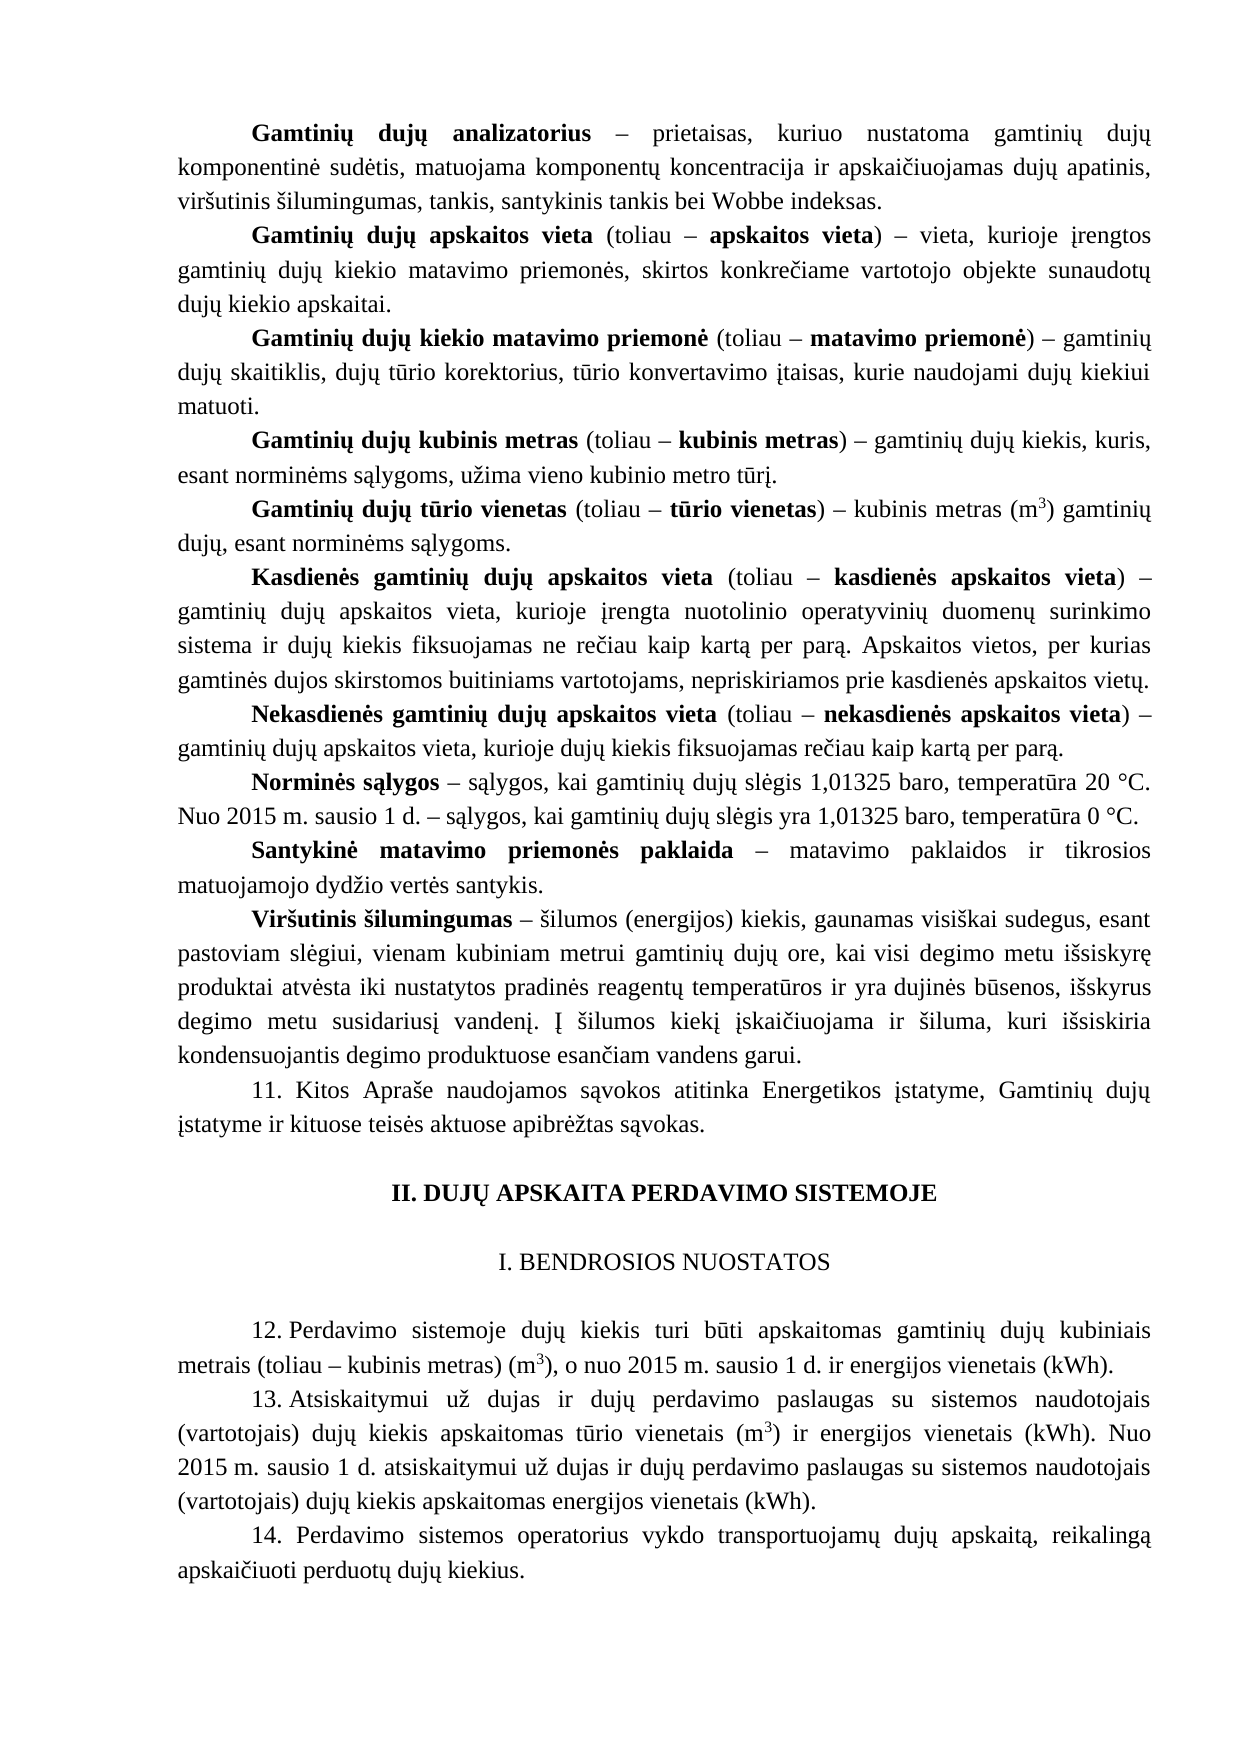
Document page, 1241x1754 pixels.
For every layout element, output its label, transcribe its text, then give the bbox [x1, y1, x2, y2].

text 13. Atsiskaitymui už dujas ir dujų perdavimo paslaugas su sistemos naudotojais (vartotojais) dujų kiekis apskaitomas tūrio vienetais (m3) ir energijos vienetais (kWh). Nuo 2015 m. sausio 1 d. atsiskaitymui už dujas ir dujų perdavimo paslaugas su sistemos naudotojais (vartotojais) dujų kiekis apskaitomas energijos vienetais (kWh). [177, 1384, 1152, 1515]
text Gamtinių dujų apskaitos vieta (toliau – apskaitos vieta) – vieta, kurioje įrengtos gamtinių dujų kiekio matavimo priemonės, skirtos konkrečiame vartotojo objekte sunaudotų dujų kiekio apskaitai. [177, 221, 1152, 318]
text 11. Kitos Apraše naudojamos sąvokos atitinka Energetikos įstatyme, Gamtinių dujų įstatyme ir kituose teisės aktuose apibrėžtas sąvokas. [177, 1075, 1152, 1138]
text Viršutinis šilumingumas – šilumos (energijos) kiekis, gaunamas visiškai sudegus, esant pastoviam slėgiui, vienam kubiniam metrui gamtinių dujų ore, kai visi degimo metu išsiskyrę produktai atvėsta iki nustatytos pradinės reagentų temperatūros ir yra dujinės būsenos, išskyrus degimo metu susidariusį vandenį. Į šilumos kiekį įskaičiuojama ir šiluma, kuri išsiskiria kondensuojantis degimo produktuose esančiam vandens garui. [177, 904, 1152, 1069]
text 12. Perdavimo sistemoje dujų kiekis turi būti apskaitomas gamtinių dujų kubiniais metrais (toliau – kubinis metras) (m3), o nuo 2015 m. sausio 1 d. ir energijos vienetais (kWh). [177, 1316, 1152, 1378]
text Kasdienės gamtinių dujų apskaitos vieta (toliau – kasdienės apskaitos vieta) – gamtinių dujų apskaitos vieta, kurioje įrengta nuotolinio operatyvinių duomenų surinkimo sistema ir dujų kiekis fiksuojamas ne rečiau kaip kartą per parą. Apskaitos vietos, per kurias gamtinės dujos skirstomos buitiniams vartotojams, nepriskiriamos prie kasdienės apskaitos vietų. [177, 562, 1152, 693]
text Nekasdienės gamtinių dujų apskaitos vieta (toliau – nekasdienės apskaitos vieta) – gamtinių dujų apskaitos vieta, kurioje dujų kiekis fiksuojamas rečiau kaip kartą per parą. [177, 699, 1152, 762]
text I. BENDROSIOS NUOSTATOS [177, 1247, 1152, 1275]
text 14. Perdavimo sistemos operatorius vykdo transportuojamų dujų apskaitą, reikalingą apskaičiuoti perduotų dujų kiekius. [177, 1521, 1152, 1583]
text Gamtinių dujų tūrio vienetas (toliau – tūrio vienetas) – kubinis metras (m3) gamtinių dujų, esant norminėms sąlygoms. [177, 494, 1152, 557]
text Norminės sąlygos – sąlygos, kai gamtinių dujų slėgis 1,01325 baro, temperatūra 20 °C. Nuo 2015 m. sausio 1 d. – sąlygos, kai gamtinių dujų slėgis yra 1,01325 baro, temperatūra 0 °C. [177, 767, 1152, 830]
text Gamtinių dujų kiekio matavimo priemonė (toliau – matavimo priemonė) – gamtinių dujų skaitiklis, dujų tūrio korektorius, tūrio konvertavimo įtaisas, kurie naudojami dujų kiekiui matuoti. [177, 323, 1152, 420]
text II. DUJŲ APSKAITA PERDAVIMO SISTEMOJE [177, 1178, 1152, 1206]
text Santykinė matavimo priemonės paklaida – matavimo paklaidos ir tikrosios matuojamojo dydžio vertės santykis. [177, 836, 1152, 898]
text Gamtinių dujų analizatorius – prietaisas, kuriuo nustatoma gamtinių dujų komponentinė sudėtis, matuojama komponentų koncentracija ir apskaičiuojamas dujų apatinis, viršutinis šilumingumas, tankis, santykinis tankis bei Wobbe indeksas. [177, 118, 1152, 215]
text Gamtinių dujų kubinis metras (toliau – kubinis metras) – gamtinių dujų kiekis, kuris, esant norminėms sąlygoms, užima vieno kubinio metro tūrį. [177, 426, 1152, 488]
